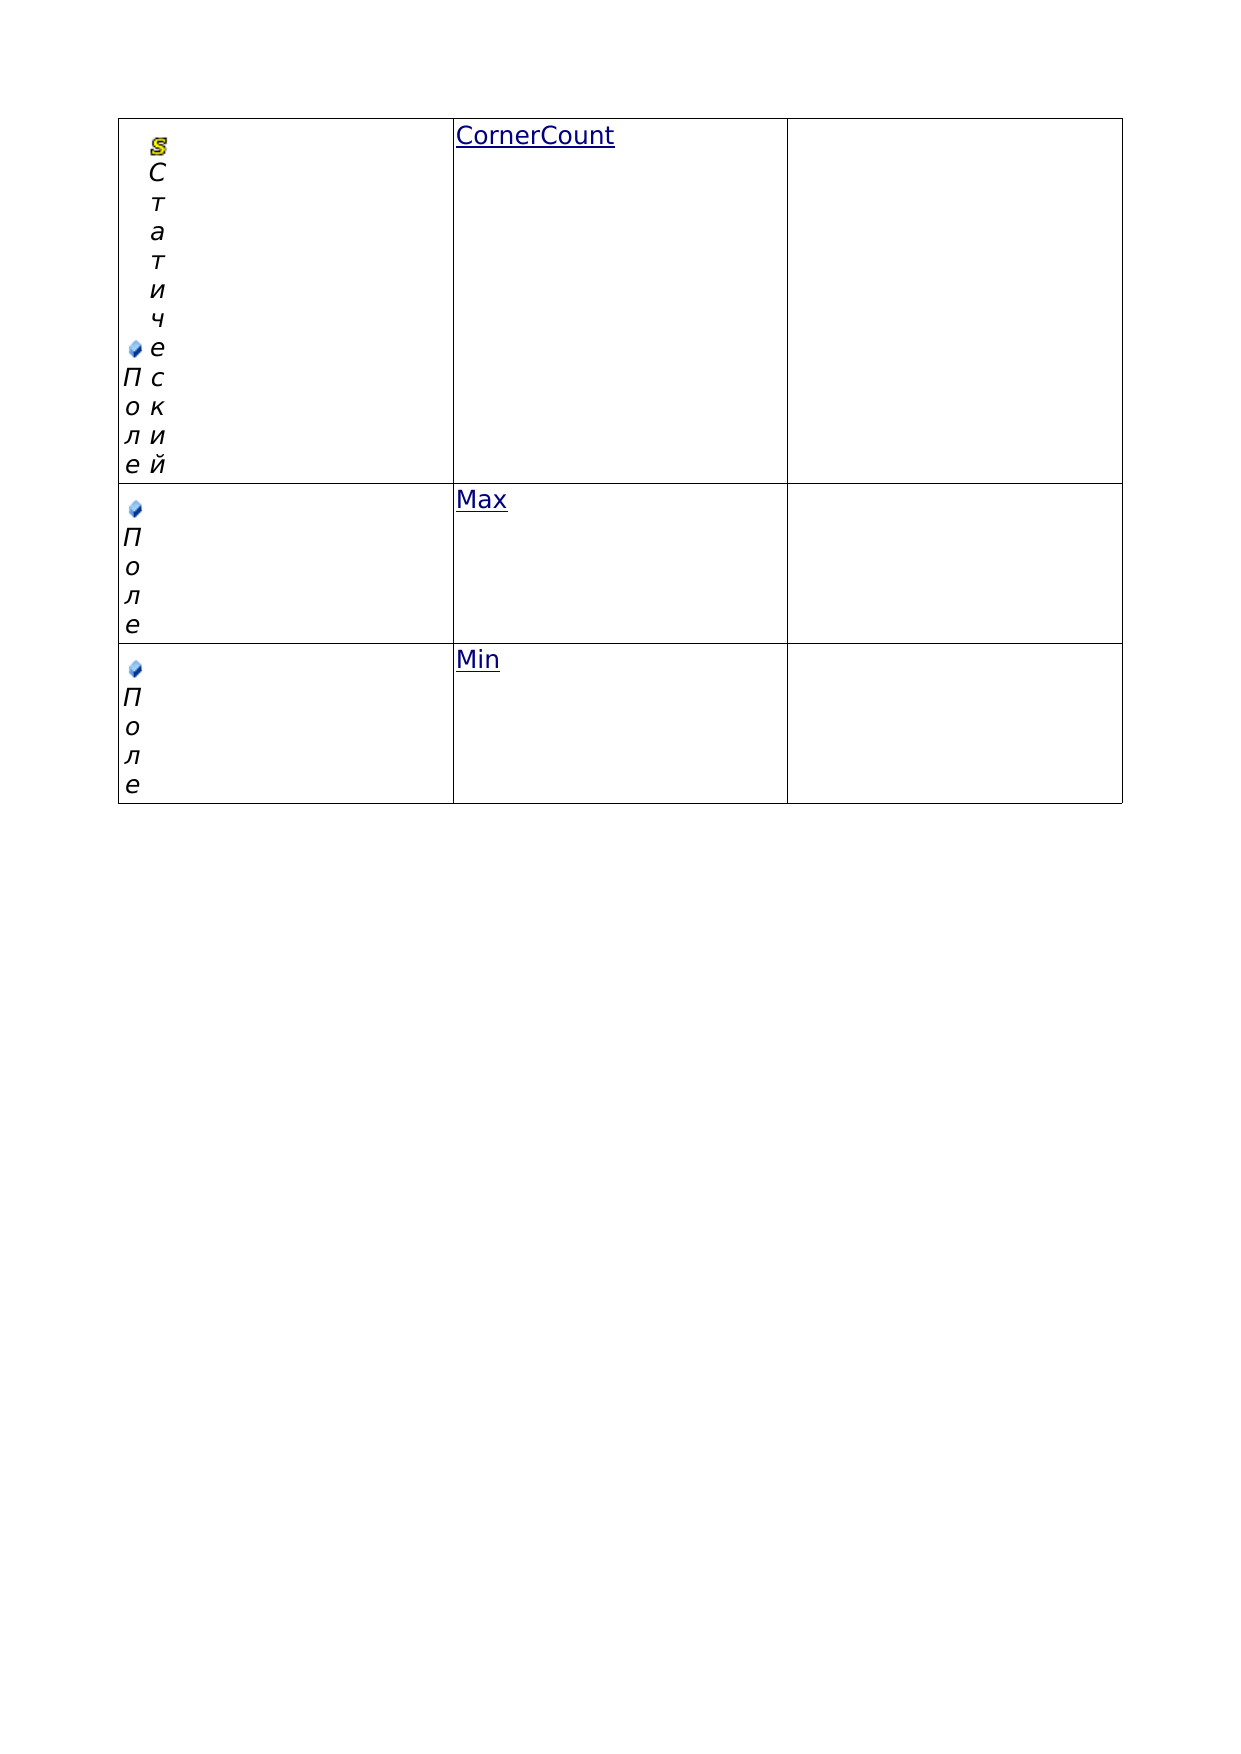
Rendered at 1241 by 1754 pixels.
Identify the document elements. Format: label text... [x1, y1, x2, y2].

table_cell [788, 119, 1122, 482]
table_cell [119, 644, 453, 803]
table_cell [119, 484, 453, 642]
table_cell CornerCount [454, 119, 787, 482]
picture [121, 337, 146, 363]
picture [121, 497, 147, 523]
table_cell Min [454, 644, 787, 803]
table_cell [119, 119, 453, 482]
table_cell [788, 644, 1122, 803]
table_cell [788, 484, 1122, 642]
picture [121, 658, 147, 683]
picture [146, 133, 172, 159]
table_cell Max [454, 484, 787, 642]
